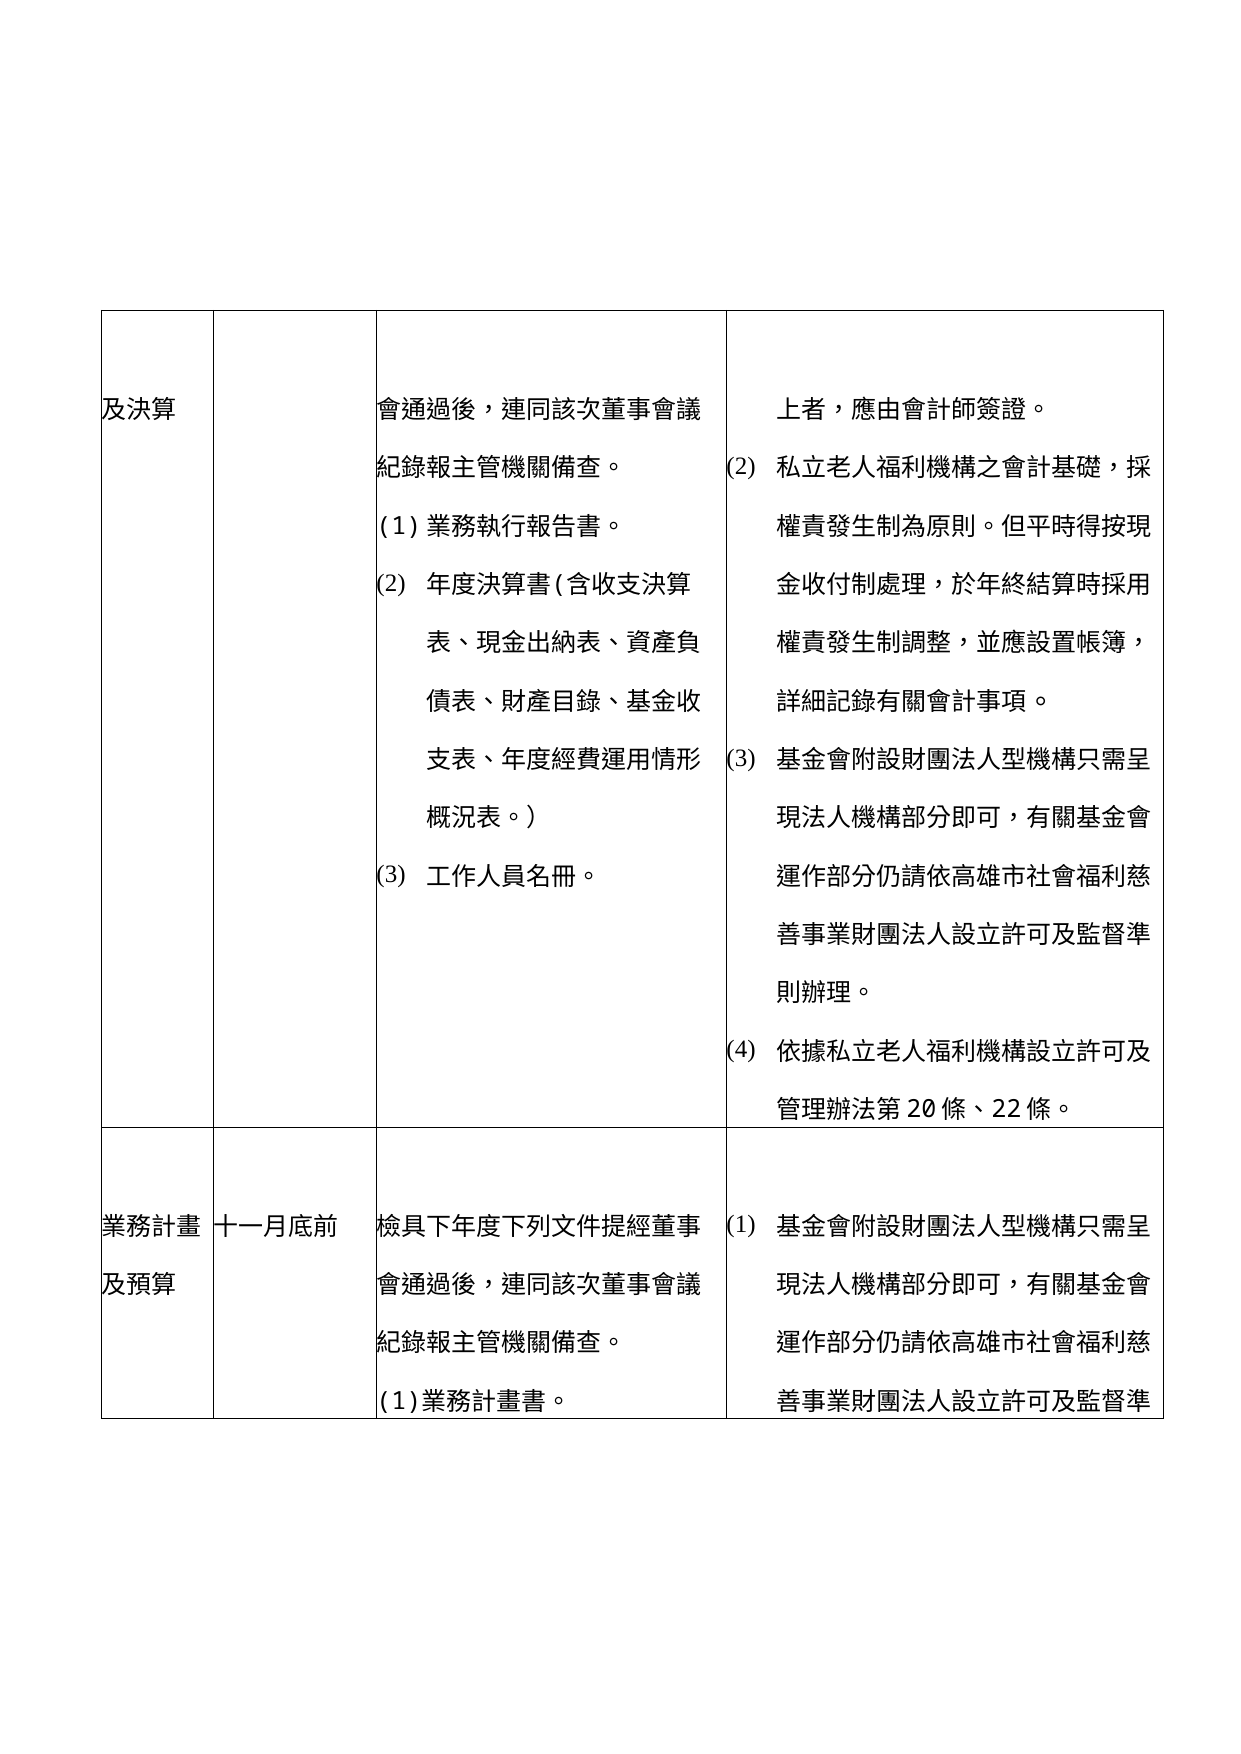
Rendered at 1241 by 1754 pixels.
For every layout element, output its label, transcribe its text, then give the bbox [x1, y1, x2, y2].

table_cell [214, 311, 376, 1126]
table_cell 業務計畫及預算 [102, 1128, 213, 1418]
table_cell 檢具下年度下列文件提經董事會通過後，連同該次董事會議紀錄報主管機關備查。 業務計畫書。 年度預算書。 工作人員名冊(含待遇表)。 [377, 1128, 726, 1418]
table_cell 基金會附設財團法人型機構只需呈現法人機構部分即可，有關基金會運作部分仍請依高雄市社會福利慈善事業財團法人設立許可及監督準則辦理。 依據私立老人福利機構設立許可及管理辦法第20條 [727, 1128, 1163, 1418]
table_cell 會通過後，連同該次董事會議紀錄報主管機關備查。 業務執行報告書。 年度決算書(含收支決算表、現金出納表、資產負債表、財產目錄、基金收支表、年度經費運用情形概況表。） 工作人員名冊。 [377, 311, 726, 1126]
table_cell 十一月底前 [214, 1128, 376, 1418]
table_cell 年度決算金額在新台幣三千萬元以上者，應由會計師簽證。 私立老人福利機構之會計基礎，採權責發生制為原則。但平時得按現金收付制處理，於年終結算時採用權責發生制調整，並應設置帳簿，詳細記錄有關會計事項。 基金會附設財團法人型機構只需呈現法人機構部分即可，有關基金會運作部分仍請依高雄市社會福利慈善事業財團法人設立許可及監督準則辦理。 依據私立老人福利機構設立許可及管理辦法第20條、22條。 [727, 311, 1163, 1126]
table_cell 及決算 [102, 311, 213, 1126]
